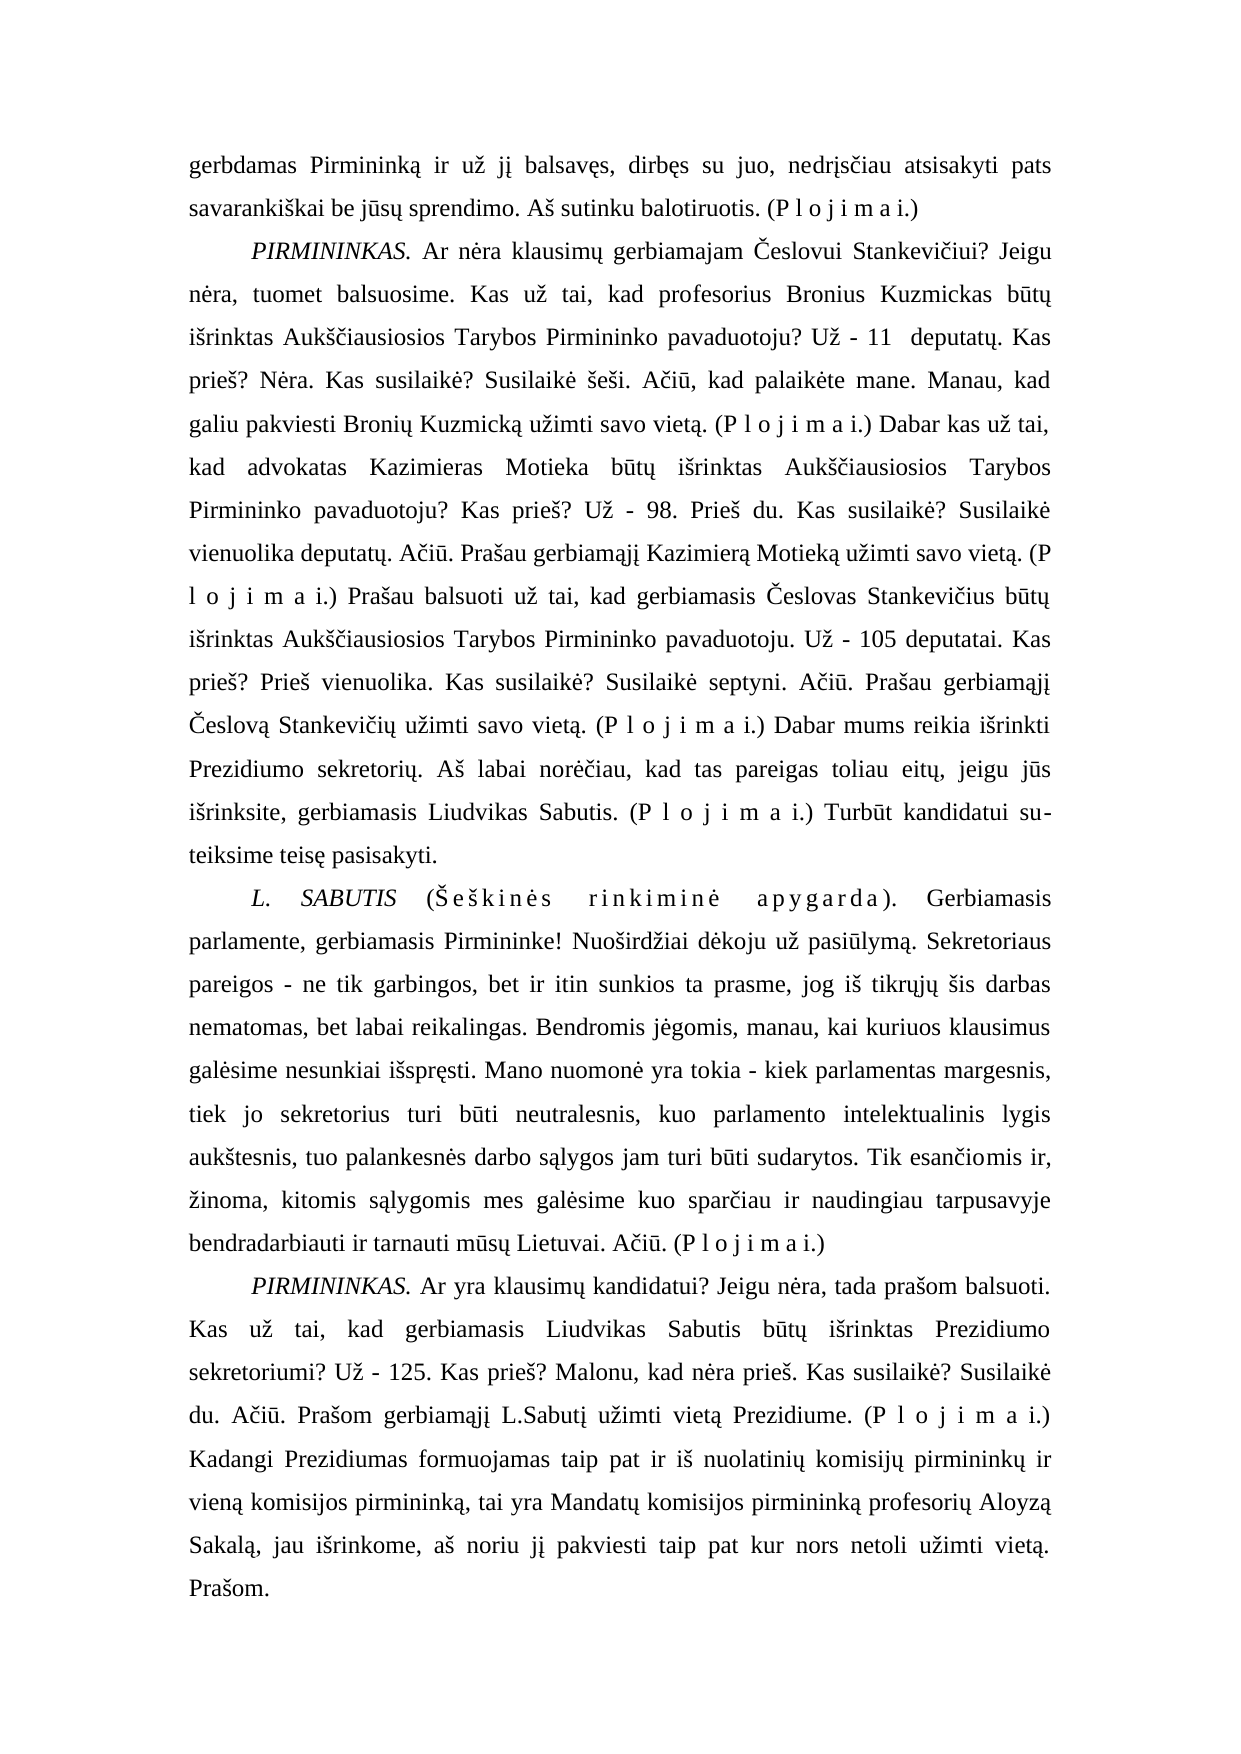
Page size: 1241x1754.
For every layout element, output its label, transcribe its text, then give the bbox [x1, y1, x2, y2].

text Pirmininkas. Ar nėra klausimų gerbiamajam Česlovui Stan­kevičiui? Jeigu nėra, tuomet balsuosime. Kas už tai, kad pro­fesorius Bronius Kuzmickas būtų išrinktas Aukščiausiosios Ta­rybos Pirmininko pavaduotoju? Už - 11 deputatų. Kas prieš? Nėra. Kas susilaikė? Susilaikė šeši. Ačiū, kad palaikėte mane. Manau, kad galiu pakviesti Bronių Kuzmicką užimti savo vietą. (P l o j i m a i.) Dabar kas už tai, kad advokatas Kazimieras Mo­tieka būtų išrinktas Aukščiausiosios Tarybos Pirmininko pava­duotoju? Kas prieš? Už - 98. Prieš du. Kas susilaikė? Susilaikė vienuolika deputatų. Ačiū. Prašau gerbiamąjį Kazimierą Motieką užimti savo vietą. (P l o j i m a i.) Prašau balsuoti už tai, kad gerbiamasis Česlovas Stankevičius būtų išrinktas Aukščiausiosios Tarybos Pirmininko pavaduotoju. Už - 105 deputatai. Kas prieš? Prieš vienuolika. Kas susilaikė? Susilaikė septyni. Ačiū. Prašau gerbiamąjį Česlovą Stankevičių užimti savo vietą. (P l o j i m a i.) Dabar mums reikia išrinkti Prezidiumo sekretorių. Aš labai no­rėčiau, kad tas pareigas toliau eitų, jeigu jūs išrinksite, gerbia­masis Liudvikas Sabutis. (P l o j i m a i.) Turbūt kandidatui su­teiksime teisę pasisakyti. [189, 236, 1052, 869]
text Pirmininkas. Ar yra klausimų kandidatui? Jeigu nėra, tada prašom balsuoti. Kas už tai, kad gerbiamasis Liudvikas Sabutis būtų išrinktas Prezidiumo sekretoriumi? Už - 125. Kas prieš? Ma­lonu, kad nėra prieš. Kas susilaikė? Susilaikė du. Ačiū. Prašom gerbiamąjį L.Sabutį užimti vietą Prezidiume. (P l o j i m a i.) Kadangi Prezidiumas formuojamas taip pat ir iš nuolatinių ko­misijų pirmininkų ir vieną komisijos pirmininką, tai yra Manda­tų komisijos pirmininką profesorių Aloyzą Sakalą, jau išrinkome, aš noriu jį pakviesti taip pat kur nors netoli užimti vietą. Prašom. [189, 1271, 1052, 1602]
text L. Sabutis (Šeškinės rinkiminė apygarda). Ger­biamasis parlamente, gerbiamasis Pirmininke! Nuoširdžiai dėko­ju už pasiūlymą. Sekretoriaus pareigos - ne tik garbingos, bet ir itin sunkios ta prasme, jog iš tikrųjų šis darbas nematomas, bet labai reikalingas. Bendromis jėgomis, manau, kai kuriuos klausimus galėsime nesunkiai išspręsti. Mano nuomonė yra to­kia - kiek parlamentas margesnis, tiek jo sekretorius turi būti neutralesnis, kuo parlamento intelektualinis lygis aukštesnis, tuo palankesnės darbo sąlygos jam turi būti sudarytos. Tik esančio­mis ir, žinoma, kitomis sąlygomis mes galėsime kuo sparčiau ir naudingiau tarpusavyje bendradarbiauti ir tarnauti mūsų Lie­tuvai. Ačiū. (P l o j i m a i.) [189, 883, 1052, 1257]
text gerbdamas Pirmininką ir už jį balsavęs, dirbęs su juo, ne­drįsčiau atsisakyti pats savarankiškai be jūsų sprendimo. Aš su­tinku balotiruotis. (P l o j i m a i.) [189, 150, 1052, 222]
